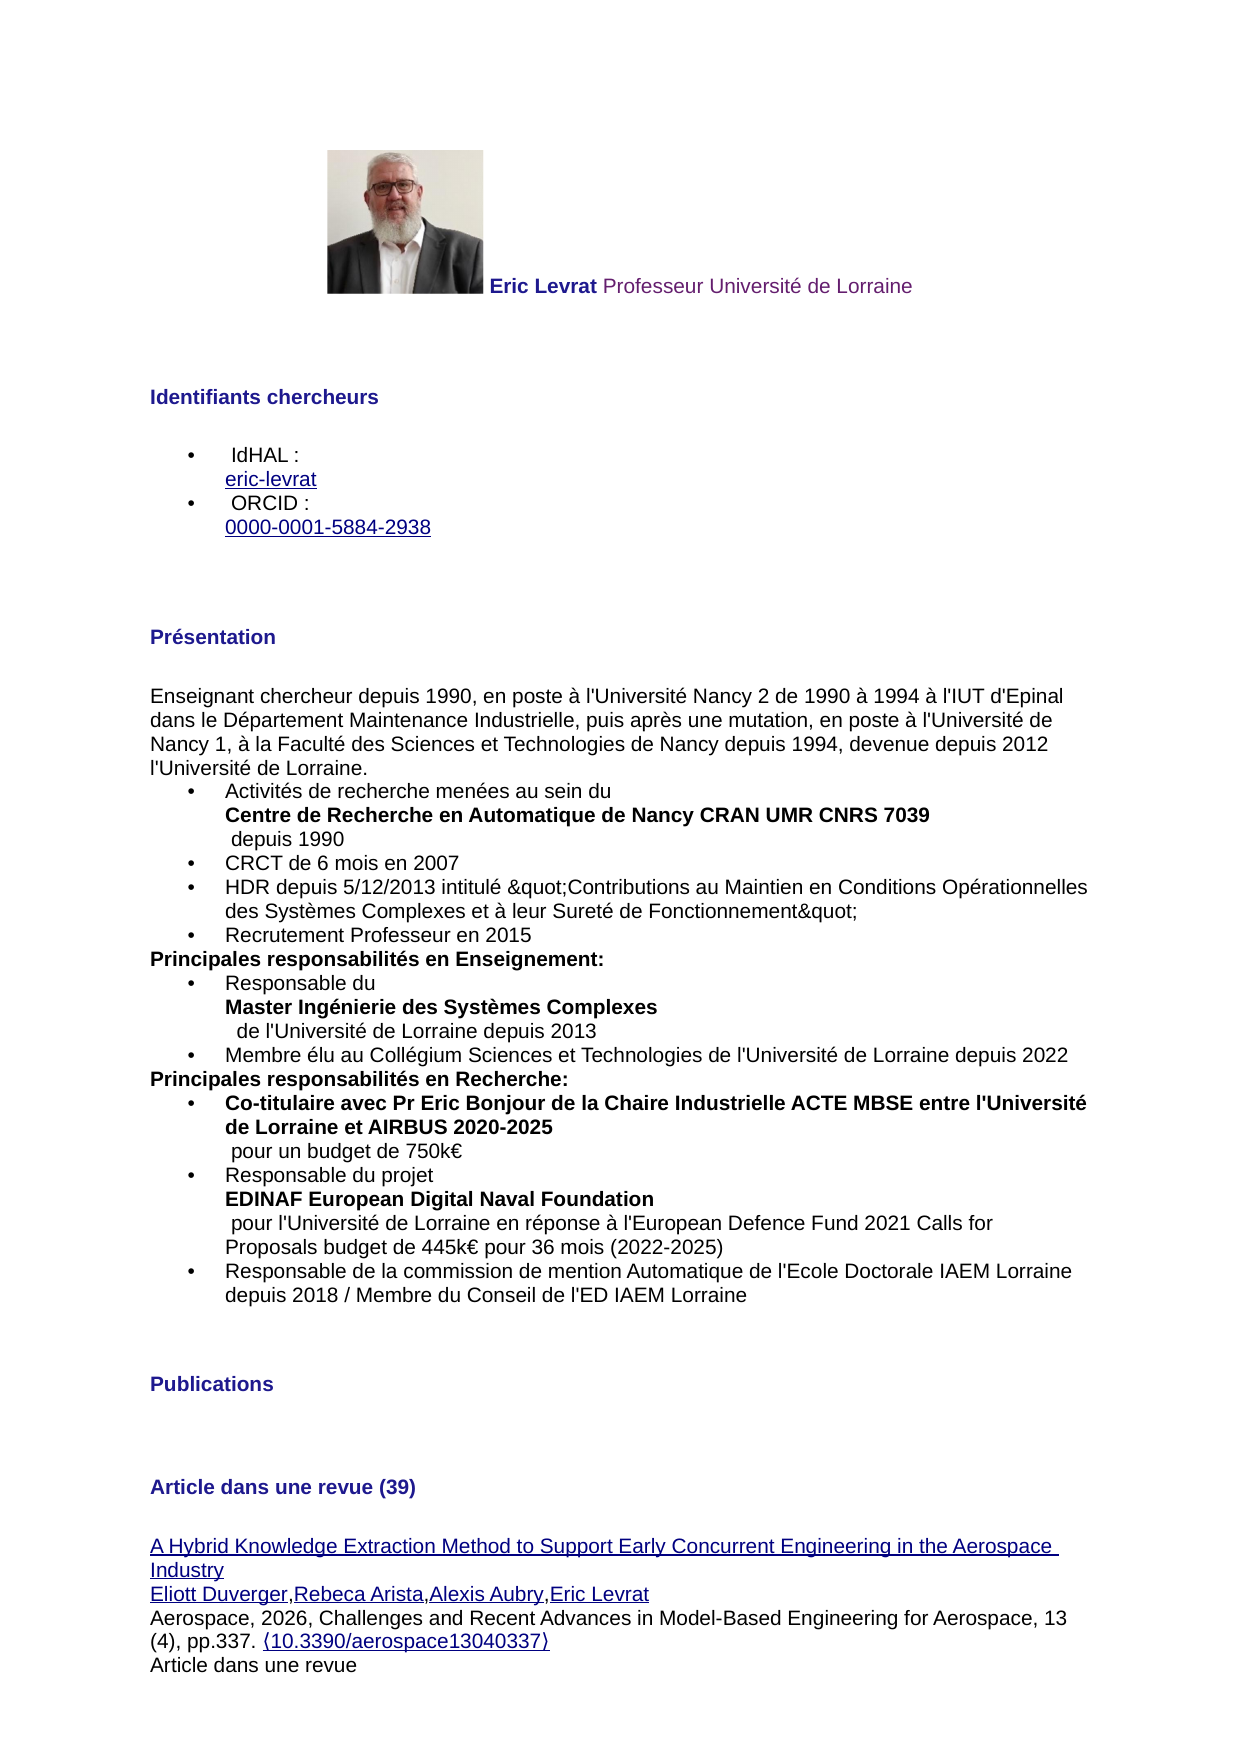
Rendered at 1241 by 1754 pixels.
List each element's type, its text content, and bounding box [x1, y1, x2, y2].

list ORCID : [187, 491, 1090, 515]
list CRCT de 6 mois en 2007 [187, 851, 1090, 875]
subtitle Présentation [150, 625, 1090, 649]
list Responsable de la commission de mention Automatique de l'Ecole Doctorale IAEM Lorraine depuis 2018 / Membre du Conseil de l'ED IAEM Lorraine [187, 1258, 1090, 1306]
subtitle Identifiants chercheurs [150, 384, 1090, 408]
list EDINAF European Digital Naval Foundation [187, 1187, 1090, 1211]
list pour un budget de 750k€ [187, 1139, 1090, 1163]
list IdHAL : [187, 443, 1090, 467]
list Co-titulaire avec Pr Eric Bonjour de la Chaire Industrielle ACTE MBSE entre l'Université de Lorraine et AIRBUS 2020-2025 [187, 1091, 1090, 1139]
table_header A Hybrid Knowledge Extraction Method to Support Early Concurrent Engineering in the Aerospace Industry Eliott Duverger,Rebeca Arista,Alexis Aubry,Eric Levrat Aerospace, 2026, Challenges and Recent Advances in Model-Based Engineering for Aerospace, 13 (4), pp.337. ⟨10.3390/aerospace13040337⟩ Article dans une revue [150, 1534, 1090, 1677]
list depuis 1990 [187, 827, 1090, 851]
list Responsable du projet [187, 1163, 1090, 1187]
text Enseignant chercheur depuis 1990, en poste à l'Université Nancy 2 de 1990 à 1994 à l'IUT d'Epinal dans le Département Maintenance Industrielle, puis après une mutation, en poste à l'Université de Nancy 1, à la Faculté des Sciences et Technologies de Nancy depuis 1994, devenue depuis 2012 l'Université de Lorraine. [150, 683, 1090, 779]
list Membre élu au Collégium Sciences et Technologies de l'Université de Lorraine depuis 2022 [187, 1043, 1090, 1067]
list de l'Université de Lorraine depuis 2013 [187, 1019, 1090, 1043]
text Principales responsabilités en Enseignement: [150, 947, 1090, 971]
list pour l'Université de Lorraine en réponse à l'European Defence Fund 2021 Calls for Proposals budget de 445k€ pour 36 mois (2022-2025) [187, 1211, 1090, 1258]
subtitle Eric Levrat Professeur Université de Lorraine [150, 150, 1090, 298]
list 0000-0001-5884-2938 [187, 515, 1090, 539]
list Master Ingénierie des Systèmes Complexes [187, 995, 1090, 1019]
list Centre de Recherche en Automatique de Nancy CRAN UMR CNRS 7039 [187, 803, 1090, 827]
list Recrutement Professeur en 2015 [187, 923, 1090, 947]
text Principales responsabilités en Recherche: [150, 1067, 1090, 1091]
list Activités de recherche menées au sein du [187, 779, 1090, 803]
list Responsable du [187, 971, 1090, 995]
subtitle Article dans une revue (39) [150, 1475, 1090, 1499]
subtitle Publications [150, 1372, 1090, 1396]
list HDR depuis 5/12/2013 intitulé &quot;Contributions au Maintien en Conditions Opérationnelles des Systèmes Complexes et à leur Sureté de Fonctionnement&quot; [187, 875, 1090, 923]
list eric-levrat [187, 467, 1090, 491]
picture [327, 150, 484, 294]
